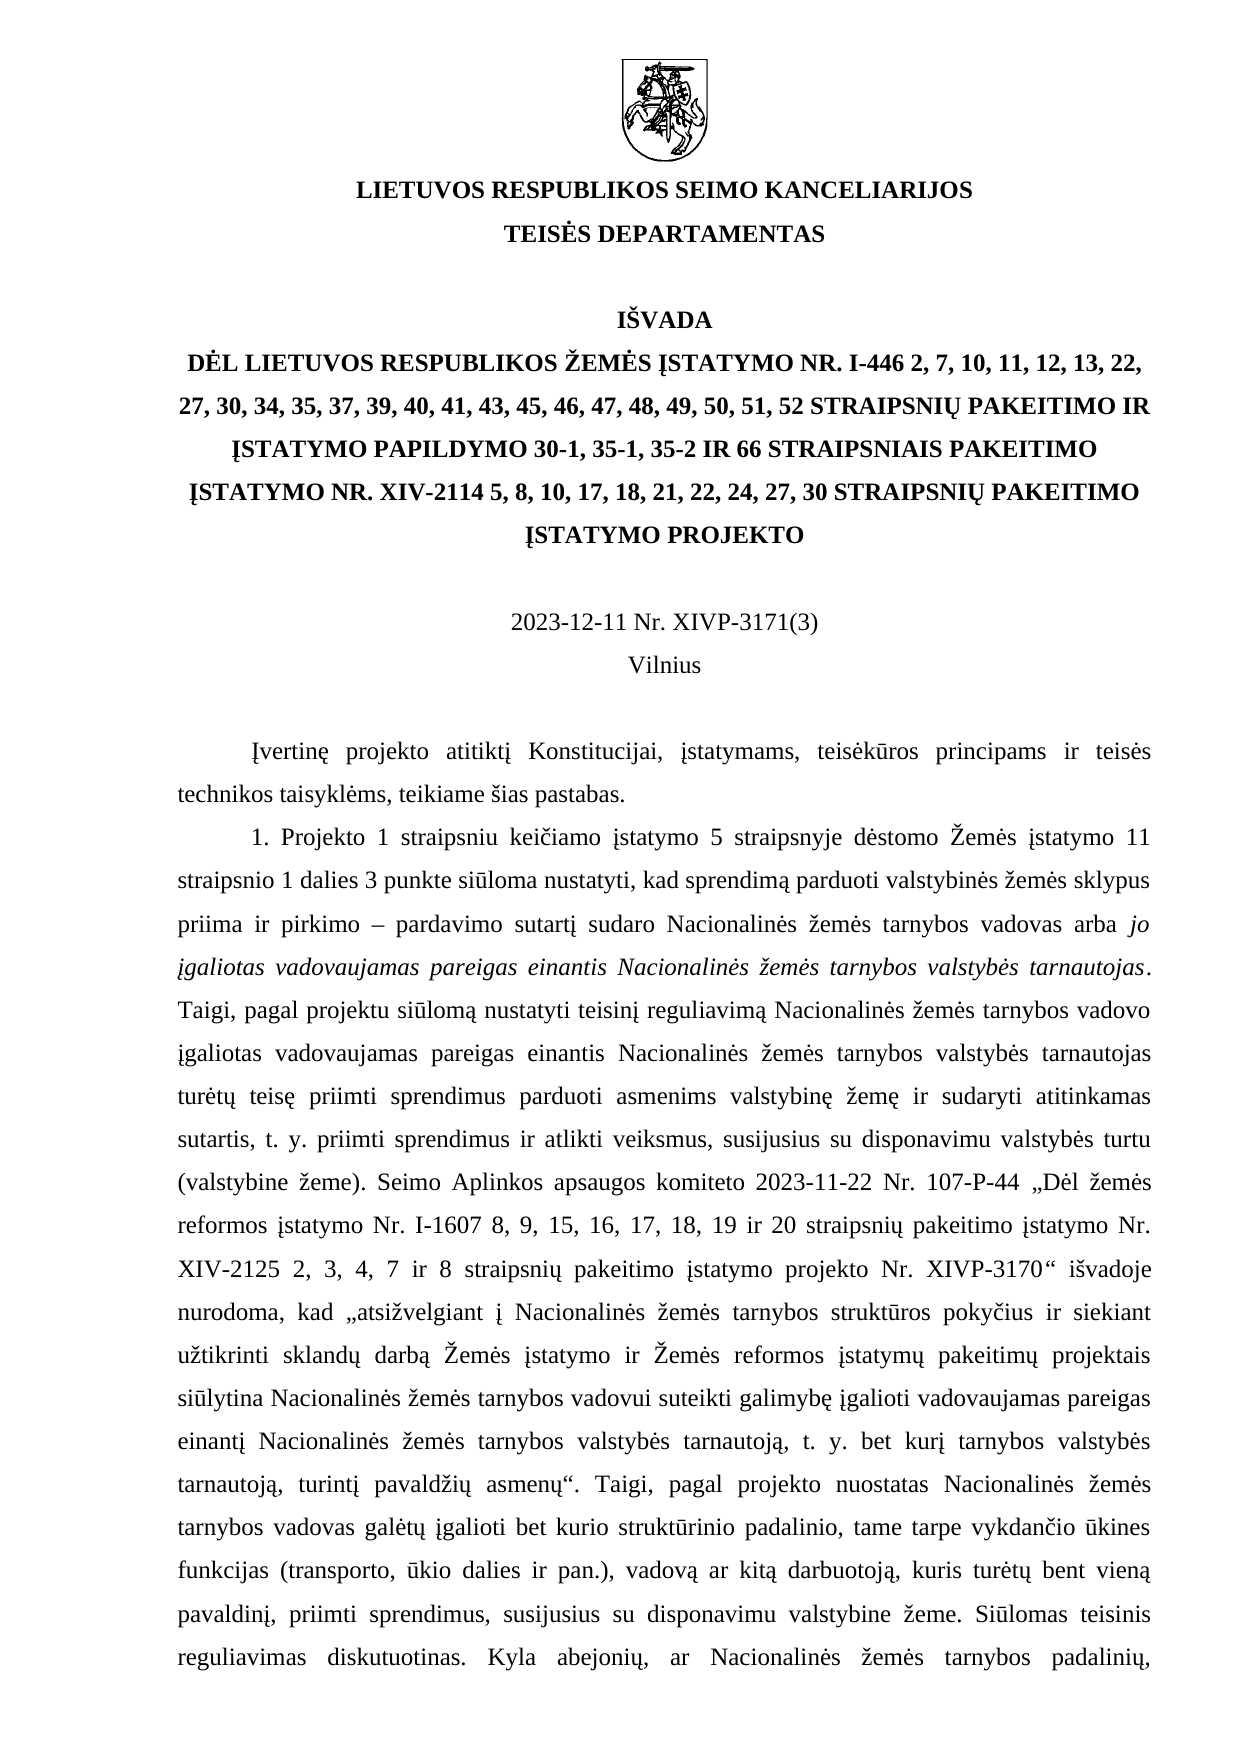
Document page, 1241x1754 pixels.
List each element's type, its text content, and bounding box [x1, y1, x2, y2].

text DĖL LIETUVOS RESPUBLIKOS ŽEMĖS ĮSTATYMO NR. I-446 2, 7, 10, 11, 12, 13, 22, 27, 30, 34, 35, 37, 39, 40, 41, 43, 45, 46, 47, 48, 49, 50, 51, 52 STRAIPSNIŲ PAKEITIMO IR ĮSTATYMO PAPILDYMO 30-1, 35-1, 35-2 IR 66 STRAIPSNIAIS PAKEITIMO ĮSTATYMO NR. XIV-2114 5, 8, 10, 17, 18, 21, 22, 24, 27, 30 STRAIPSNIų PAKEITIMO [177, 348, 1152, 506]
text IŠVADA [177, 305, 1152, 334]
list Projekto 1 straipsniu keičiamo įstatymo 5 straipsnyje dėstomo Žemės įstatymo 11 straipsnio 1 dalies 3 punkte siūloma nustatyti, kad sprendimą parduoti valstybinės žemės sklypus priima ir pirkimo – pardavimo sutartį sudaro Nacionalinės žemės tarnybos vadovas arba jo įgaliotas vadovaujamas pareigas einantis Nacionalinės žemės tarnybos valstybės tarnautojas. Taigi, pagal projektu siūlomą nustatyti teisinį reguliavimą Nacionalinės žemės tarnybos vadovo įgaliotas vadovaujamas pareigas einantis Nacionalinės žemės tarnybos valstybės tarnautojas turėtų teisę priimti sprendimus parduoti asmenims valstybinę žemę ir sudaryti atitinkamas sutartis, t. y. priimti sprendimus ir atlikti veiksmus, susijusius su disponavimu valstybės turtu (valstybine žeme). Seimo Aplinkos apsaugos komiteto 2023-11-22 Nr. 107-P-44 „Dėl žemės reformos įstatymo Nr. I-1607 8, 9, 15, 16, 17, 18, 19 ir 20 straipsnių pakeitimo įstatymo Nr. XIV-2125 2, 3, 4, 7 ir 8 straipsnių pakeitimo įstatymo projekto Nr. XIVP-3170“ išvadoje nurodoma, kad „atsižvelgiant į Nacionalinės žemės tarnybos struktūros pokyčius ir siekiant užtikrinti sklandų darbą Žemės įstatymo ir Žemės reformos įstatymų pakeitimų projektais siūlytina Nacionalinės žemės tarnybos vadovui suteikti galimybę įgalioti vadovaujamas pareigas einantį Nacionalinės žemės tarnybos valstybės tarnautoją, t. y. bet kurį tarnybos valstybės tarnautoją, turintį pavaldžių asmenų“. Taigi, pagal projekto nuostatas Nacionalinės žemės tarnybos vadovas galėtų įgalioti bet kurio struktūrinio padalinio, tame tarpe vykdančio ūkines funkcijas (transporto, ūkio dalies ir pan.), vadovą ar kitą darbuotoją, kuris turėtų bent vieną pavaldinį, priimti sprendimus, susijusius su disponavimu valstybine žeme. Siūlomas teisinis reguliavimas diskutuotinas. Kyla abejonių, ar Nacionalinės žemės tarnybos padalinių, [177, 822, 1152, 1671]
text LIETUVOS RESPUBLIKOS SEIMO KANCELIARIJOS [177, 176, 1152, 204]
text ĮSTATYMO PROJEKTO [177, 521, 1152, 549]
text 2023-12-11 Nr. XIVP-3171(3) [177, 607, 1152, 636]
subtitle TEISĖS DEPARTAMENTAS [177, 219, 1152, 247]
text Vilnius [177, 650, 1152, 679]
text Įvertinę projekto atitiktį Konstitucijai, įstatymams, teisėkūros principams ir teisės technikos taisyklėms, teikiame šias pastabas. [177, 736, 1152, 808]
